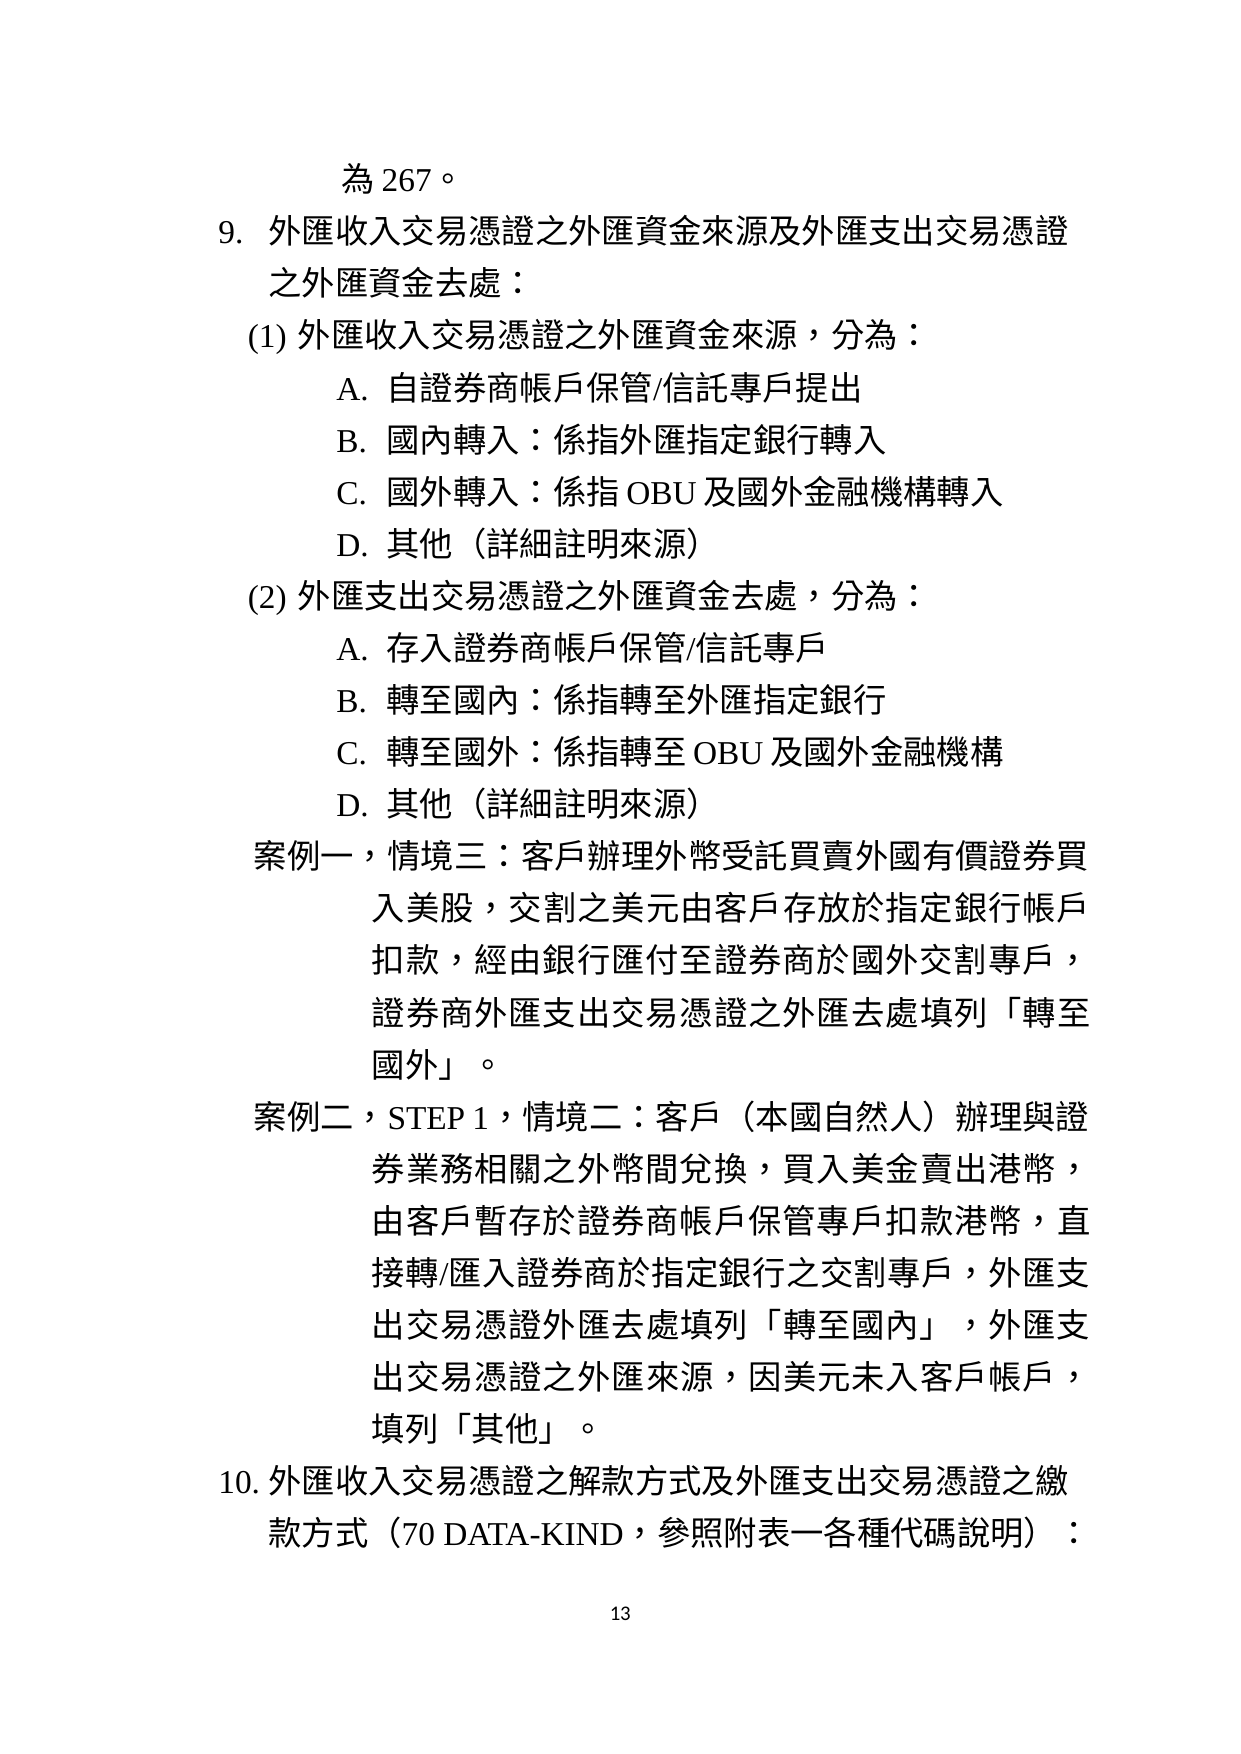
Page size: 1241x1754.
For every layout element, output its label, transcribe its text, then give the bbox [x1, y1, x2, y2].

list 自證券商帳戶保管/信託專戶提出 [336, 358, 1090, 410]
list 外匯收入交易憑證之外匯資金來源及外匯支出交易憑證之外匯資金去處： [218, 202, 1090, 306]
list 其他（詳細註明來源） [336, 514, 1090, 567]
list 外匯收入交易憑證之解款方式及外匯支出交易憑證之繳款方式（70 DATA-KIND，參照附表一各種代碼說明）： [218, 1452, 1090, 1556]
list 轉至國內：係指轉至外匯指定銀行 [336, 671, 1090, 723]
list 存入證券商帳戶保管/信託專戶 [336, 619, 1090, 671]
list 外匯收入交易憑證之外匯資金來源，分為： [248, 306, 1090, 358]
list 國外轉入：係指OBU及國外金融機構轉入 [336, 462, 1090, 514]
list 外匯支出交易憑證之外匯資金去處，分為： [248, 567, 1090, 619]
text 案例一，情境三：客戶辦理外幣受託買賣外國有價證券買入美股，交割之美元由客戶存放於指定銀行帳戶扣款，經由銀行匯付至證券商於國外交割專戶，證券商外匯支出交易憑證之外匯去處填列「轉至國外」。 [253, 827, 1090, 1087]
list 其他（詳細註明來源） [336, 775, 1090, 827]
list 轉至國外：係指轉至OBU及國外金融機構 [336, 723, 1090, 775]
list 國內轉入：係指外匯指定銀行轉入 [336, 410, 1090, 462]
text 為267。 [327, 150, 1090, 202]
text 案例二，STEP 1，情境二：客戶（本國自然人）辦理與證券業務相關之外幣間兌換，買入美金賣出港幣，由客戶暫存於證券商帳戶保管專戶扣款港幣，直接轉/匯入證券商於指定銀行之交割專戶，外匯支出交易憑證外匯去處填列「轉至國內」，外匯支出交易憑證之外匯來源，因美元未入客戶帳戶，填列「其他」。 [253, 1087, 1090, 1452]
